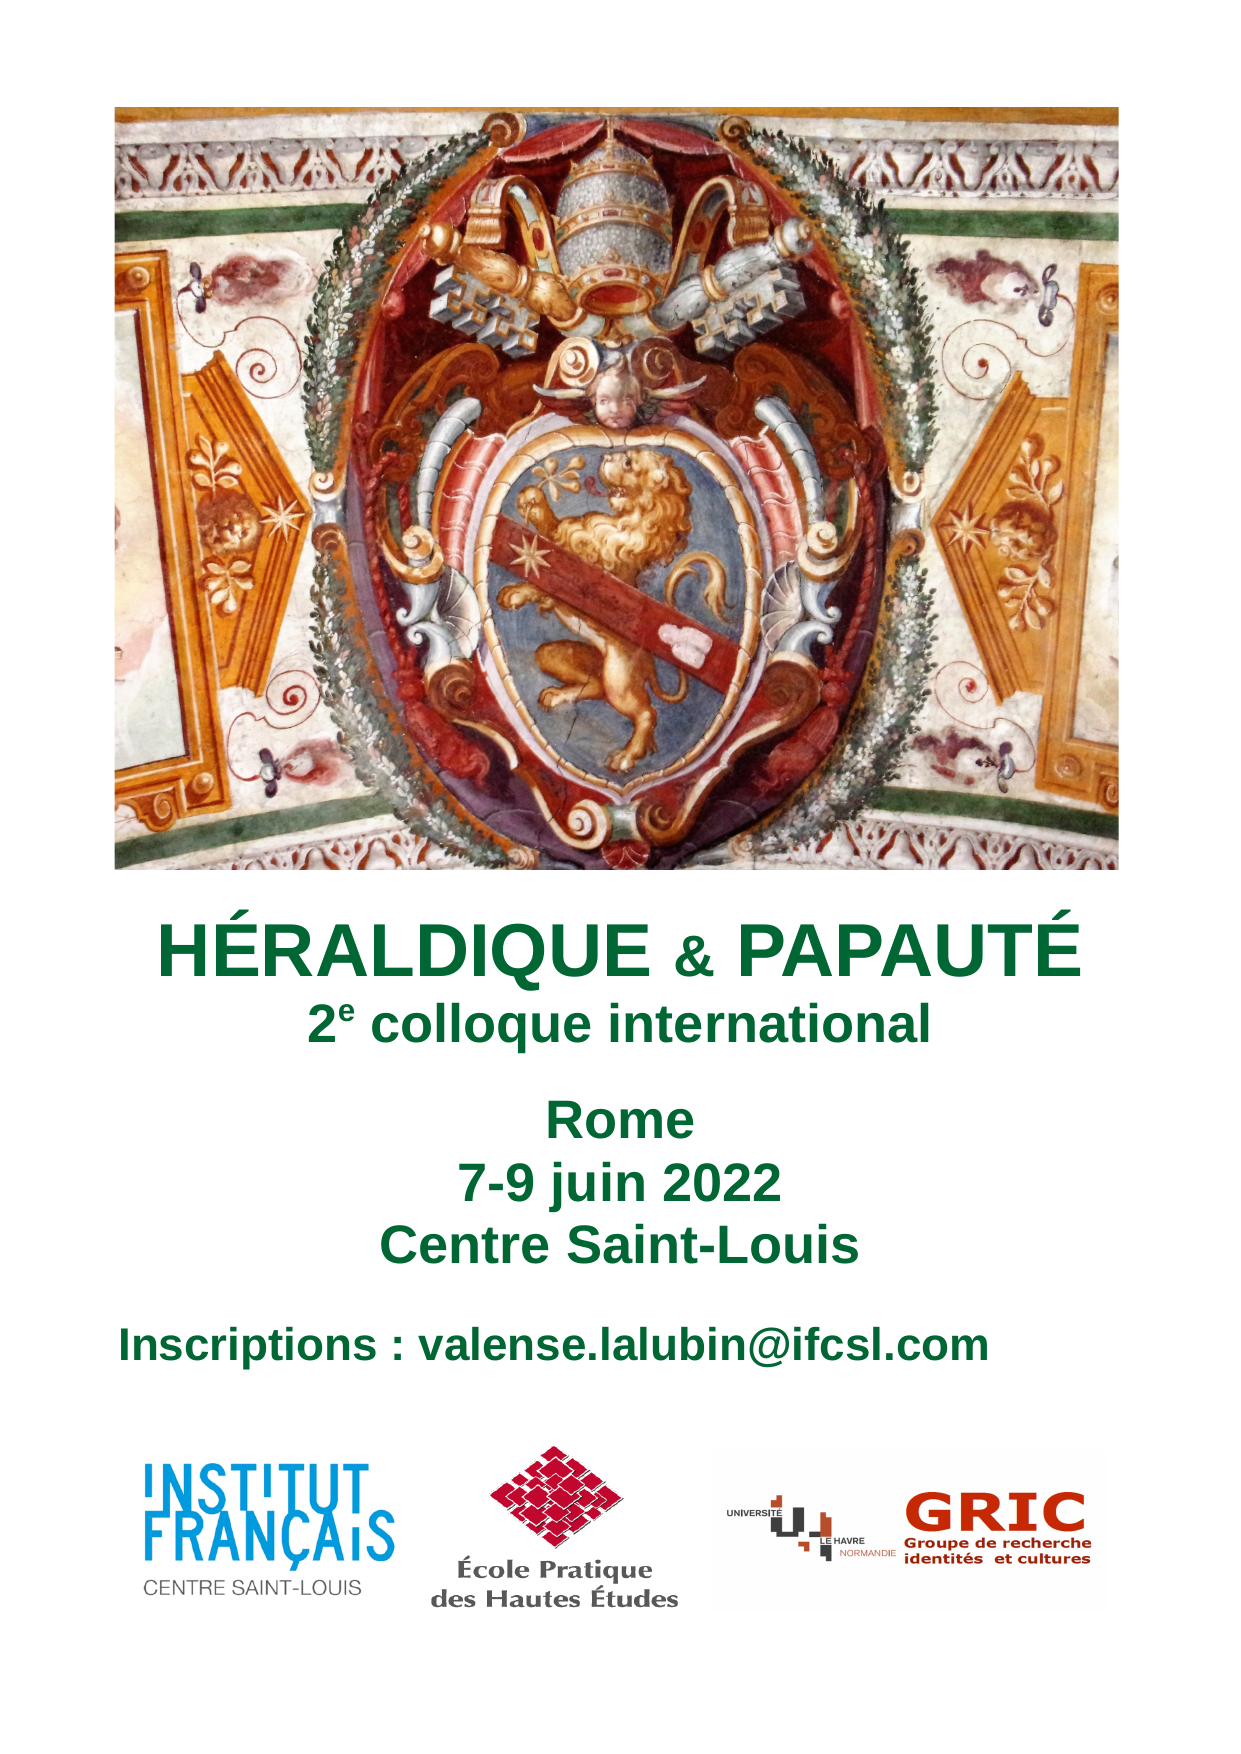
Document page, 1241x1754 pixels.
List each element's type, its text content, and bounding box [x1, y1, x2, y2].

text Centre Saint-Louis [118, 1212, 1122, 1275]
text 7-9 juin 2022 [118, 1150, 1122, 1212]
picture [114, 107, 1119, 870]
text Rome [118, 1088, 1122, 1150]
text HÉRALDIQUE & PAPAUTÉ [118, 906, 1122, 992]
text 2e colloque international [118, 992, 1122, 1054]
picture [710, 1449, 1108, 1611]
text Inscriptions : valense.lalubin@ifcsl.com [118, 1318, 1122, 1371]
picture [122, 1432, 693, 1619]
